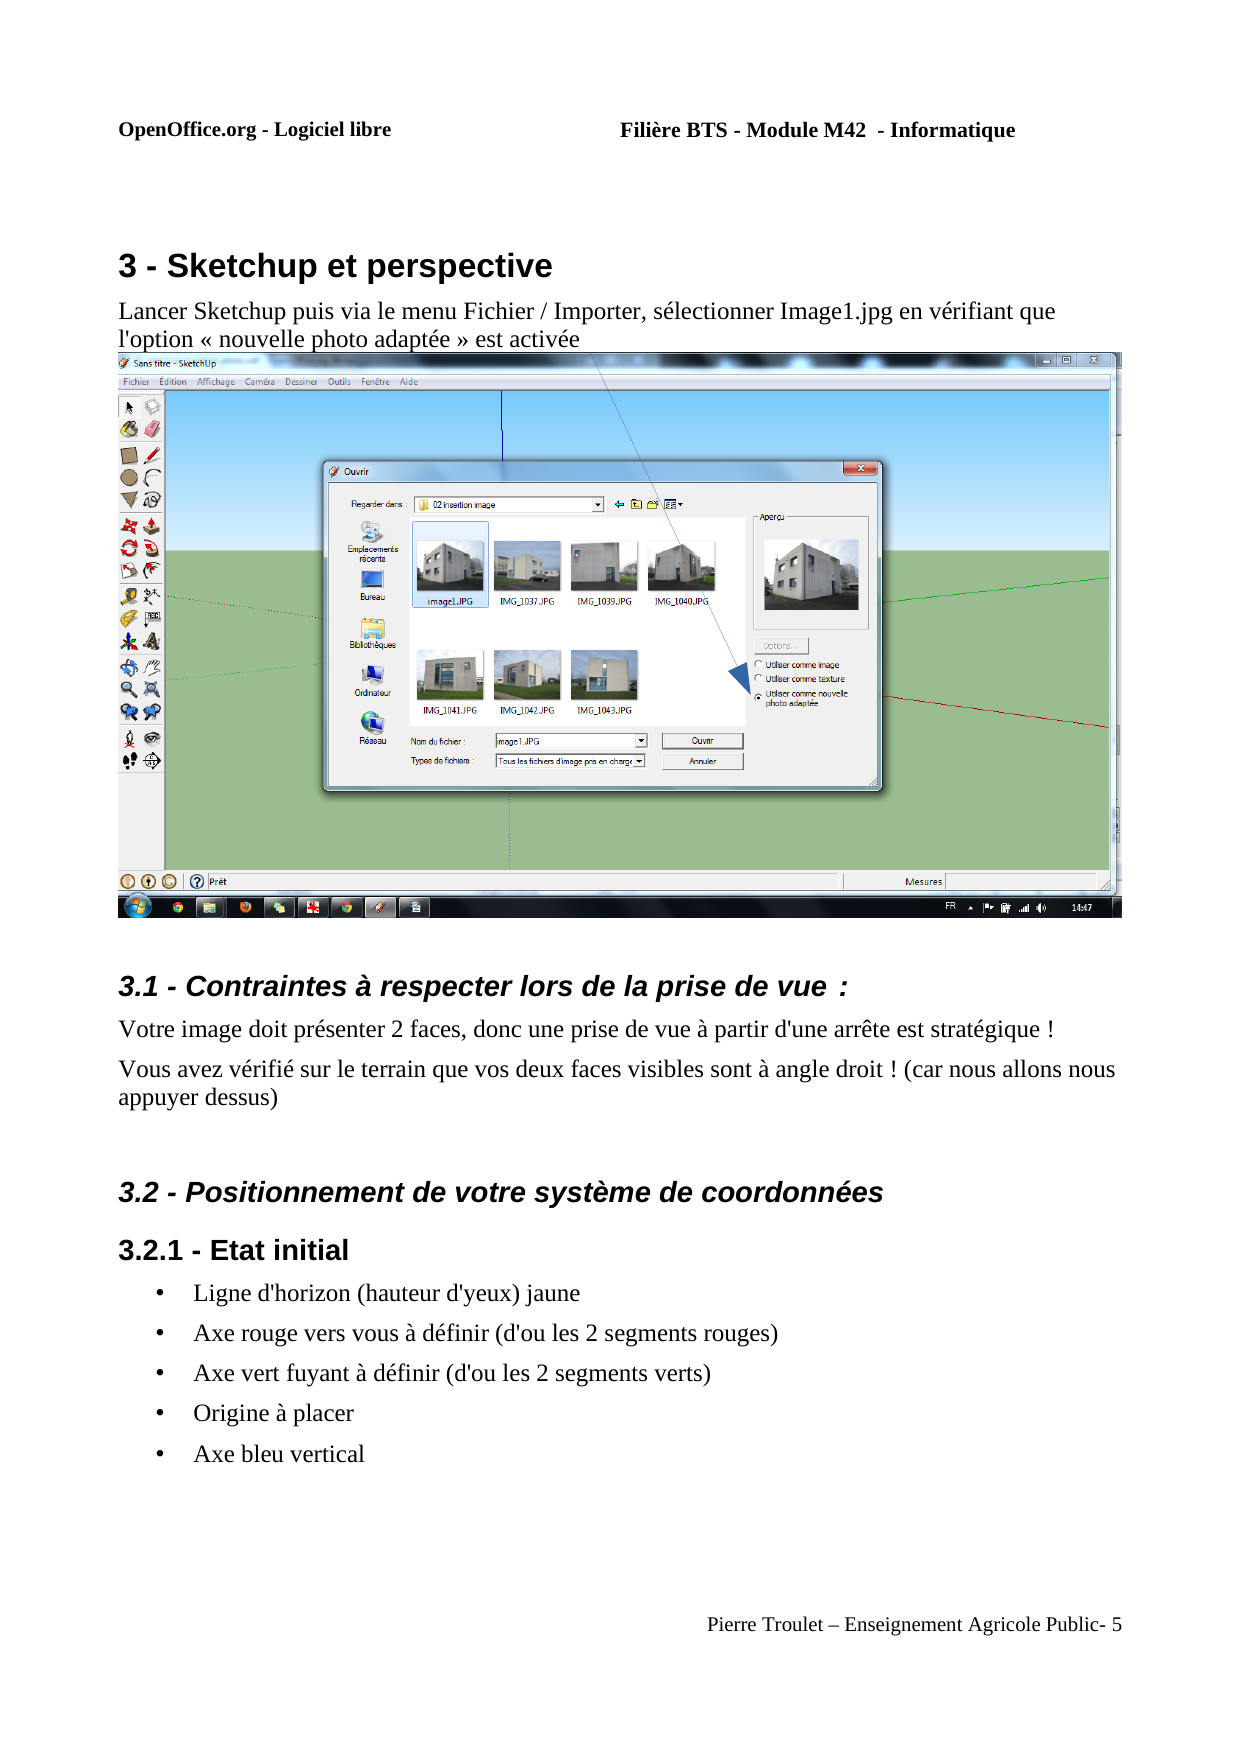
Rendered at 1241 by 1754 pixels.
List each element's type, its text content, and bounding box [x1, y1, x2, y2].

list Axe vert fuyant à définir (d'ou les 2 segments verts) [156, 1359, 1122, 1387]
text Lancer Sketchup puis via le menu Fichier / Importer, sélectionner Image1.jpg en vérifiant que l'option « nouvelle photo adaptée » est activée [118, 297, 1122, 352]
picture [118, 352, 1122, 918]
text Vous avez vérifié sur le terrain que vos deux faces visibles sont à angle droit ! (car nous allons nous appuyer dessus) [118, 1055, 1122, 1111]
list Axe rouge vers vous à définir (d'ou les 2 segments rouges) [156, 1319, 1122, 1347]
subtitle Contraintes à respecter lors de la prise de vue : [118, 970, 1122, 1003]
subtitle Sketchup et perspective [118, 248, 1122, 285]
subtitle Positionnement de votre système de coordonnées [118, 1176, 1122, 1209]
list Origine à placer [156, 1399, 1122, 1427]
list Axe bleu vertical [156, 1440, 1122, 1467]
subtitle Etat initial [118, 1234, 1122, 1266]
list Ligne d'horizon (hauteur d'yeux) jaune [156, 1279, 1122, 1307]
text Votre image doit présenter 2 faces, donc une prise de vue à partir d'une arrête est stratégique ! [118, 1015, 1122, 1043]
